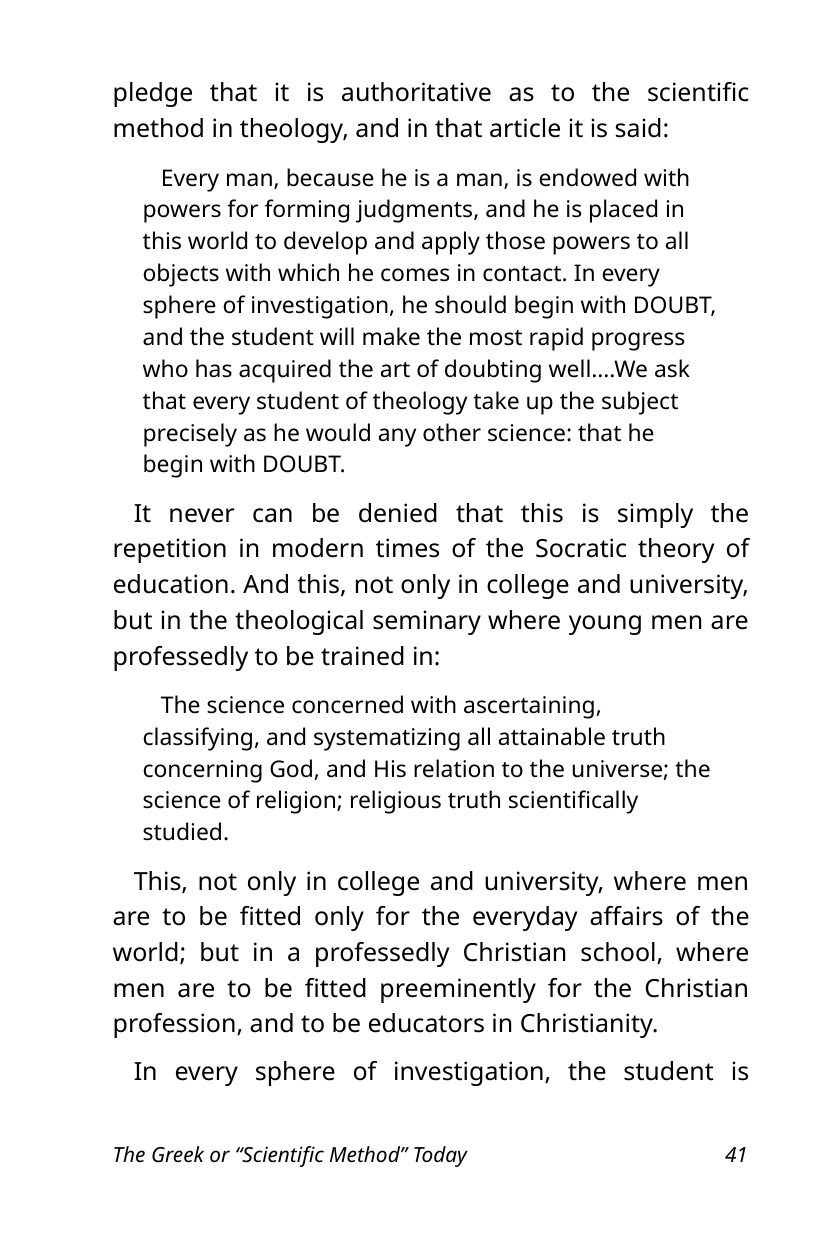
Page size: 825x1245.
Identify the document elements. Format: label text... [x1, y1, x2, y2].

text In every sphere of investigation, the student is [112, 1054, 750, 1088]
text This, not only in college and university, where men are to be fitted only for the everyday affairs of the world; but in a professedly Christian school, where men are to be fitted preeminently for the Christian profession, and to be educators in Christianity. [112, 863, 750, 1040]
text Every man, because he is a man, is endowed with powers for forming judgments, and he is placed in this world to develop and apply those powers to all objects with which he comes in contact. In every sphere of investigation, he should begin with DOUBT, and the student will make the most rapid progress who has acquired the art of doubting well….We ask that every student of theology take up the subject precisely as he would any other science: that he begin with DOUBT. [142, 161, 720, 479]
text The science concerned with ascertaining, classifying, and systematizing all attainable truth concerning God, and His relation to the universe; the science of religion; religious truth scientifically studied. [142, 689, 720, 848]
text pledge that it is authoritative as to the scientific method in theology, and in that article it is said: [112, 75, 750, 145]
text It never can be denied that this is simply the repetition in modern times of the Socratic theory of education. And this, not only in college and university, but in the theological seminary where young men are professedly to be trained in: [112, 495, 750, 672]
